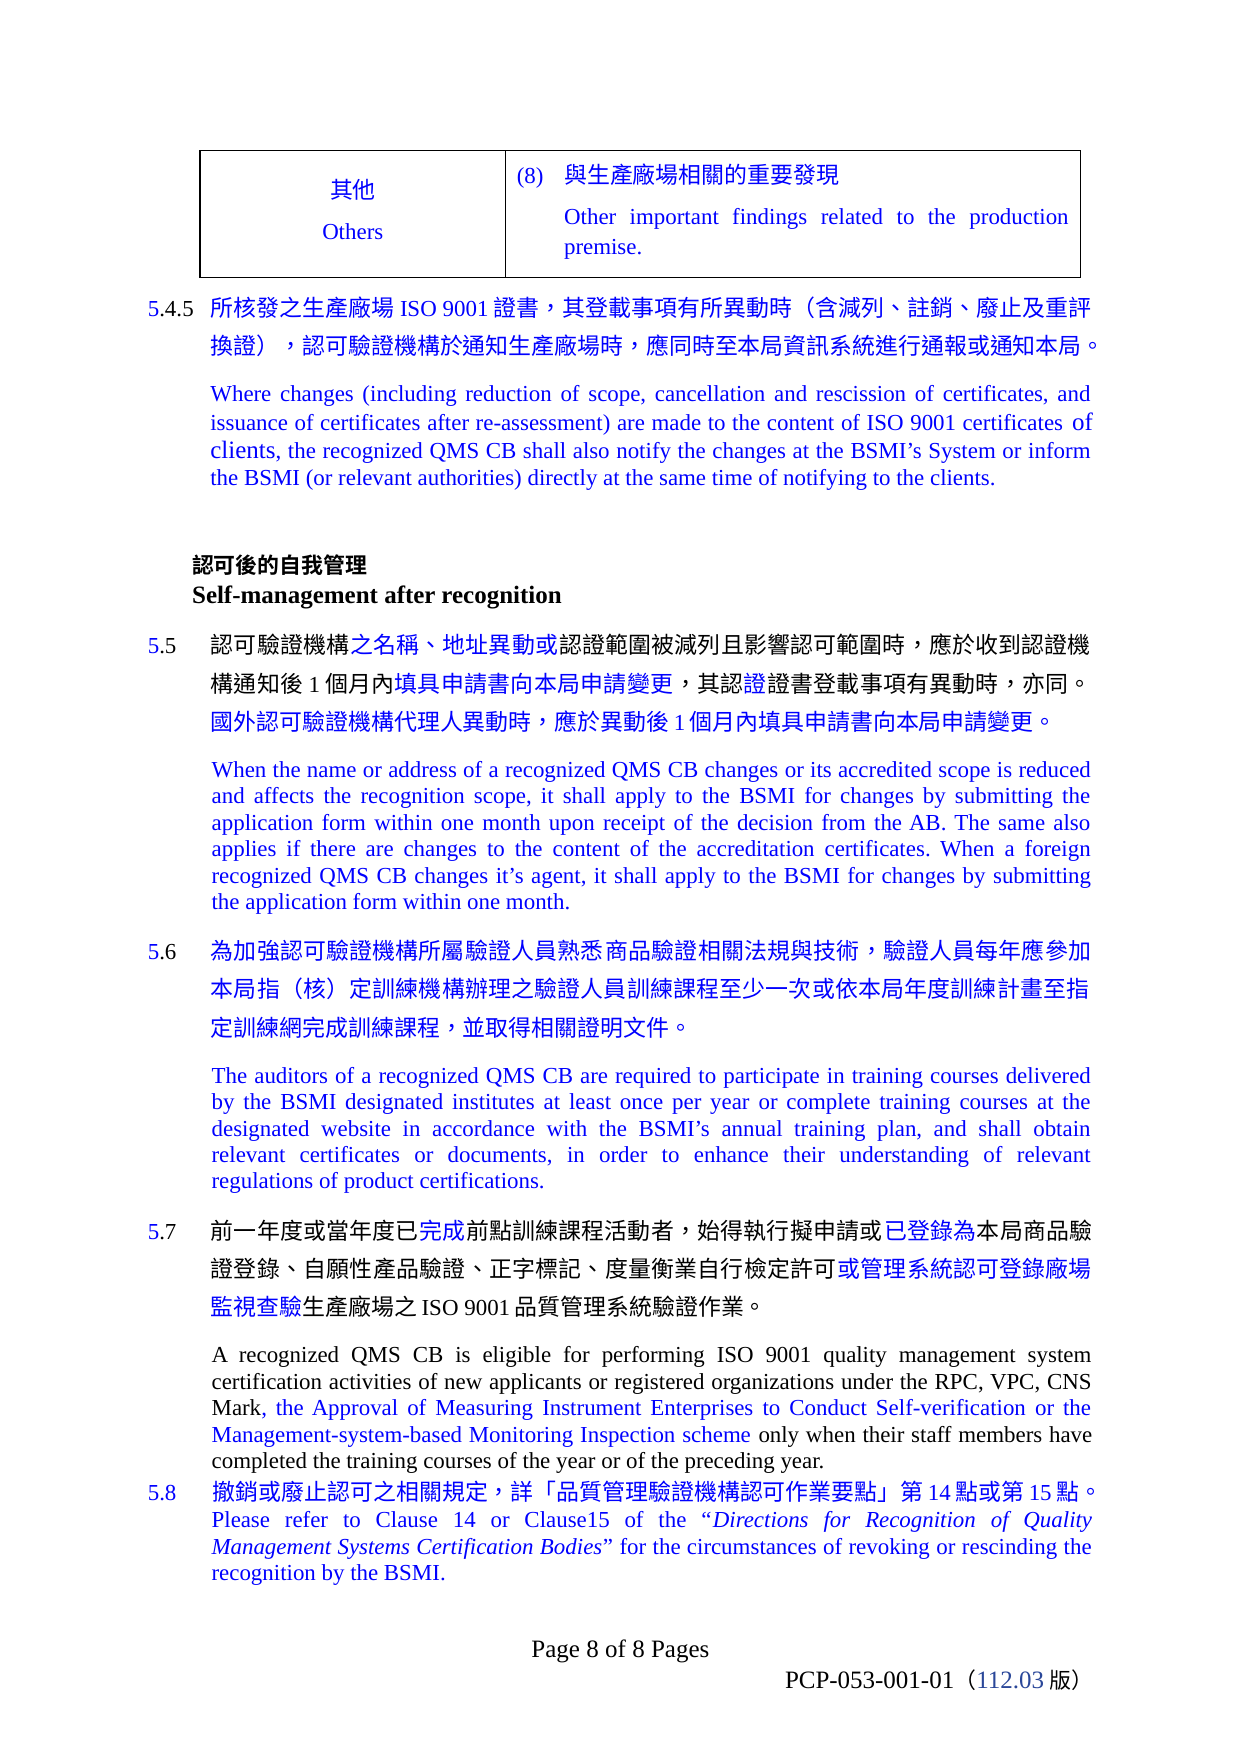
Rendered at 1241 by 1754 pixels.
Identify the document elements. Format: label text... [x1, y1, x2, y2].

text 5.8 撤銷或廢止認可之相關規定，詳「品質管理驗證機構認可作業要點」第14點或第15點。 [148, 1473, 1093, 1507]
text 5.6 為加強認可驗證機構所屬驗證人員熟悉商品驗證相關法規與技術，驗證人員每年應參加本局指（核）定訓練機構辦理之驗證人員訓練課程至少一次或依本局年度訓練計畫至指定訓練網完成訓練課程，並取得相關證明文件。 [148, 933, 1093, 1043]
text Self-management after recognition [192, 580, 1093, 608]
table_cell 其他 Others [201, 151, 505, 277]
text 認可後的自我管理 [192, 548, 1093, 580]
text A recognized QMS CB is eligible for performing ISO 9001 quality management system certification activities of new applicants or registered organizations under the RPC, VPC, CNS Mark, the Approval of Measuring Instrument Enterprises to Conduct Self-verification or the Management-system-based Monitoring Inspection scheme only when their staff members have completed the training courses of the year or of the preceding year. [211, 1342, 1093, 1473]
text 5.7 前一年度或當年度已完成前點訓練課程活動者，始得執行擬申請或已登錄為本局商品驗證登錄、自願性產品驗證、正字標記、度量衡業自行檢定許可或管理系統認可登錄廠場監視查驗生產廠場之ISO 9001品質管理系統驗證作業。 [148, 1213, 1093, 1322]
text When the name or address of a recognized QMS CB changes or its accredited scope is reduced and affects the recognition scope, it shall apply to the BSMI for changes by submitting the application form within one month upon receipt of the decision from the AB. The same also applies if there are changes to the content of the accreditation certificates. When a foreign recognized QMS CB changes it’s agent, it shall apply to the BSMI for changes by submitting the application form within one month. [211, 756, 1093, 914]
text Where changes (including reduction of scope, cancellation and rescission of certificates, and issuance of certificates after re-assessment) are made to the content of ISO 9001 certificates of clients, the recognized QMS CB shall also notify the changes at the BSMI’s System or inform the BSMI (or relevant authorities) directly at the same time of notifying to the clients. [210, 380, 1093, 491]
text 5.5 認可驗證機構之名稱、地址異動或認證範圍被減列且影響認可範圍時，應於收到認證機構通知後1個月內填具申請書向本局申請變更，其認證證書登載事項有異動時，亦同。國外認可驗證機構代理人異動時，應於異動後1個月內填具申請書向本局申請變更。 [148, 627, 1093, 737]
text Please refer to Clause 14 or Clause15 of the “Directions for Recognition of Quality Management Systems Certification Bodies” for the circumstances of revoking or rescinding the recognition by the BSMI. [211, 1507, 1093, 1586]
text The auditors of a recognized QMS CB are required to participate in training courses delivered by the BSMI designated institutes at least once per year or complete training courses at the designated website in accordance with the BSMI’s annual training plan, and shall obtain relevant certificates or documents, in order to enhance their understanding of relevant regulations of product certifications. [211, 1062, 1093, 1194]
text 5.4.5 所核發之生產廠場ISO 9001證書，其登載事項有所異動時（含減列、註銷、廢止及重評換證），認可驗證機構於通知生產廠場時，應同時至本局資訊系統進行通報或通知本局。 [148, 289, 1093, 361]
table_cell 與生產廠場相關的重要發現 Other important findings related to the production premise. [506, 151, 1080, 277]
